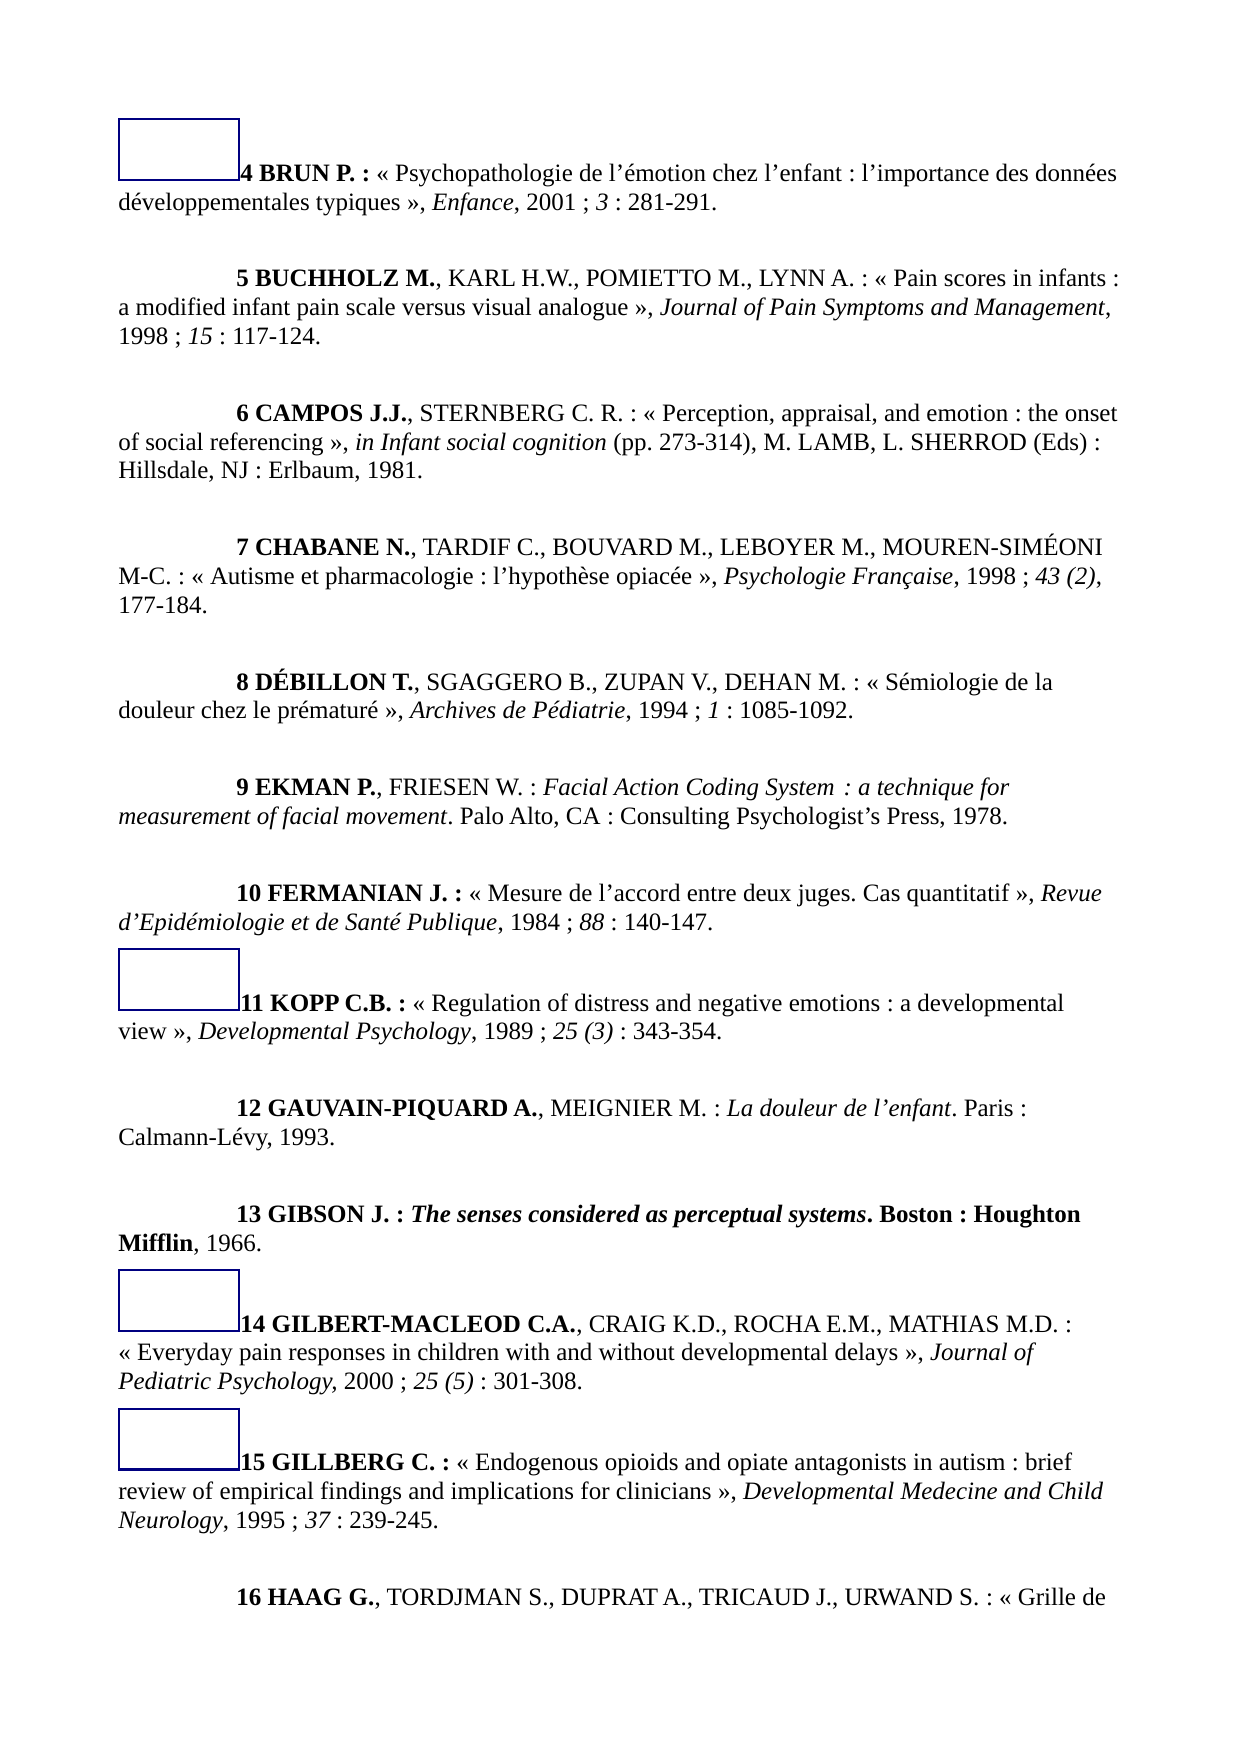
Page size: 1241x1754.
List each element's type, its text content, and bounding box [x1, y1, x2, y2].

text 15 GILLBERG C. : « Endogenous opioids and opiate antagonists in autism : brief review of empirical findings and implications for clinicians », Developmental Medecine and Child Neurology, 1995 ; 37 : 239-245. [118, 1407, 1122, 1533]
text 8 DÉBILLON T., SGAGGERO B., ZUPAN V., DEHAN M. : « Sémiologie de la douleur chez le prématuré », Archives de Pédiatrie, 1994 ; 1 : 1085-1092. [118, 631, 1122, 724]
text 13 GIBSON J. : The senses considered as perceptual systems. Boston : Houghton Mifflin, 1966. [118, 1163, 1122, 1256]
text 7 CHABANE N., TARDIF C., BOUVARD M., LEBOYER M., MOUREN-SIMÉONI M-C. : « Autisme et pharmacologie : l’hypothèse opiacée », Psychologie Française, 1998 ; 43 (2), 177-184. [118, 497, 1122, 618]
text 9 EKMAN P., FRIESEN W. : Facial Action Coding System : a technique for measurement of facial movement. Palo Alto, CA : Consulting Psychologist’s Press, 1978. [118, 737, 1122, 830]
text 6 CAMPOS J.J., STERNBERG C. R. : « Perception, appraisal, and emotion : the onset of social referencing », in Infant social cognition (pp. 273-314), M. LAMB, L. SHERROD (Eds) : Hillsdale, NJ : Erlbaum, 1981. [118, 362, 1122, 484]
text 14 GILBERT-MACLEOD C.A., CRAIG K.D., ROCHA E.M., MATHIAS M.D. : « Everyday pain responses in children with and without developmental delays », Journal of Pediatric Psychology, 2000 ; 25 (5) : 301-308. [118, 1269, 1122, 1395]
text 11 KOPP C.B. : « Regulation of distress and negative emotions : a developmental view », Developmental Psychology, 1989 ; 25 (3) : 343-354. [118, 948, 1122, 1045]
text 5 BUCHHOLZ M., KARL H.W., POMIETTO M., LYNN A. : « Pain scores in infants : a modified infant pain scale versus visual analogue », Journal of Pain Symptoms and Management, 1998 ; 15 : 117-124. [118, 228, 1122, 350]
text 16 HAAG G., TORDJMAN S., DUPRAT A., TRICAUD J., URWAND S. : « Grille de [118, 1546, 1122, 1610]
text 4 BRUN P. : « Psychopathologie de l’émotion chez l’enfant : l’importance des données développementales typiques », Enfance, 2001 ; 3 : 281-291. [118, 118, 1122, 215]
text 12 GAUVAIN-PIQUARD A., MEIGNIER M. : La douleur de l’enfant. Paris : Calmann-Lévy, 1993. [118, 1058, 1122, 1151]
text 10 FERMANIAN J. : « Mesure de l’accord entre deux juges. Cas quantitatif », Revue d’Epidémiologie et de Santé Publique, 1984 ; 88 : 140-147. [118, 842, 1122, 935]
